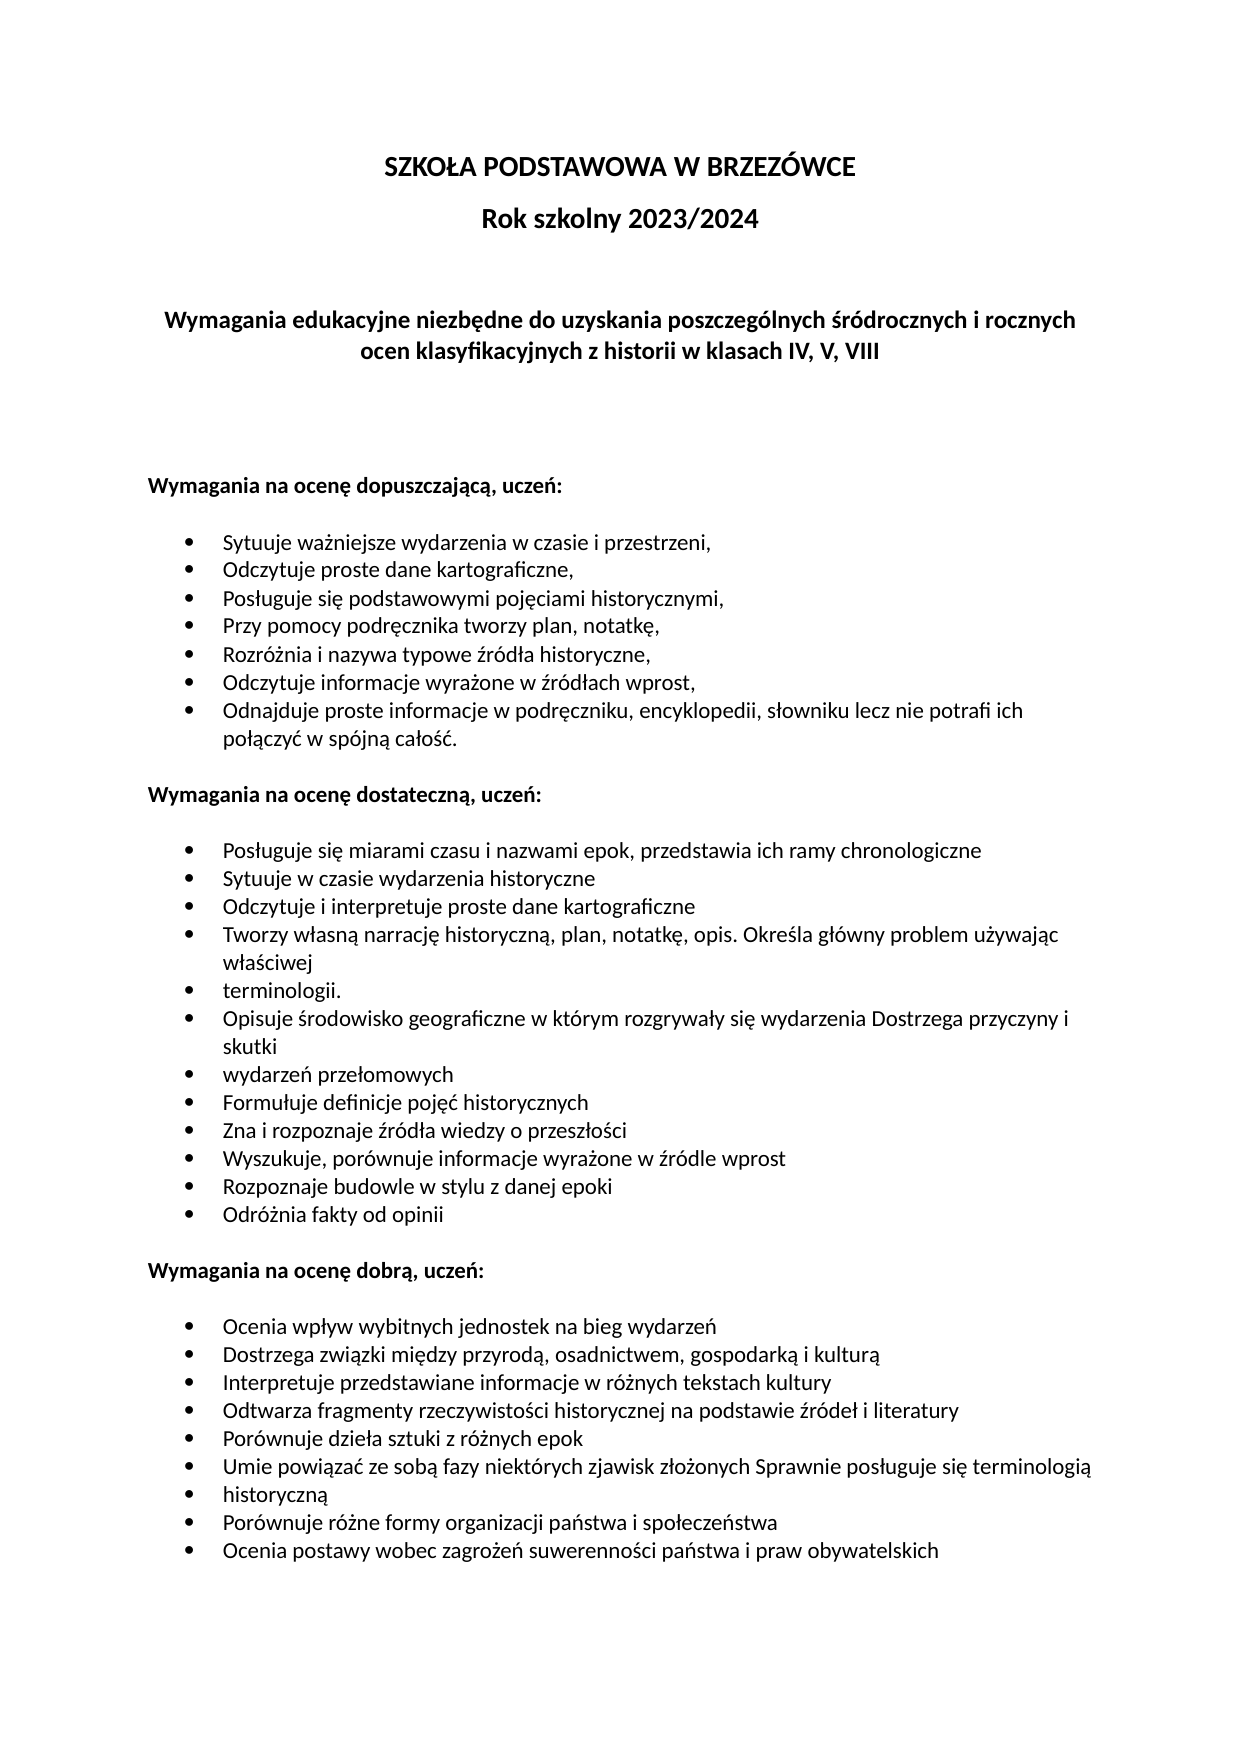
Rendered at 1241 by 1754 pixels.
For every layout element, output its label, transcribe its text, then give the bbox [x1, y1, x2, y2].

list Porównuje dzieła sztuki z różnych epok [185, 1424, 1093, 1452]
list Rozróżnia i nazywa typowe źródła historyczne, [185, 640, 1093, 668]
list Rozpoznaje budowle w stylu z danej epoki [185, 1172, 1093, 1200]
list Opisuje środowisko geograficzne w którym rozgrywały się wydarzenia Dostrzega przyczyny i skutki [185, 1004, 1093, 1060]
text Rok szkolny 2023/2024 [148, 200, 1093, 236]
list Umie powiązać ze sobą fazy niektórych zjawisk złożonych Sprawnie posługuje się terminologią [185, 1452, 1093, 1480]
list wydarzeń przełomowych [185, 1060, 1093, 1088]
text Wymagania na ocenę dopuszczającą, uczeń: [148, 472, 1093, 499]
list Odnajduje proste informacje w podręczniku, encyklopedii, słowniku lecz nie potrafi ich połączyć w spójną całość. [185, 696, 1093, 752]
list Wyszukuje, porównuje informacje wyrażone w źródle wprost [185, 1144, 1093, 1172]
list Formułuje definicje pojęć historycznych [185, 1088, 1093, 1116]
list Sytuuje ważniejsze wydarzenia w czasie i przestrzeni, [185, 528, 1093, 556]
list Ocenia postawy wobec zagrożeń suwerenności państwa i praw obywatelskich [185, 1536, 1093, 1564]
list Dostrzega związki między przyrodą, osadnictwem, gospodarką i kulturą [185, 1340, 1093, 1368]
text SZKOŁA PODSTAWOWA W BRZEZÓWCE [148, 148, 1093, 183]
text Wymagania edukacyjne niezbędne do uzyskania poszczególnych śródrocznych i rocznych ocen klasyfikacyjnych z historii w klasach IV, V, VIII [148, 304, 1093, 366]
list Przy pomocy podręcznika tworzy plan, notatkę, [185, 612, 1093, 640]
list Tworzy własną narrację historyczną, plan, notatkę, opis. Określa główny problem używając właściwej [185, 920, 1093, 976]
list historyczną [185, 1480, 1093, 1508]
list Odczytuje proste dane kartograficzne, [185, 556, 1093, 584]
text Wymagania na ocenę dostateczną, uczeń: [148, 780, 1093, 808]
list Zna i rozpoznaje źródła wiedzy o przeszłości [185, 1116, 1093, 1144]
list Posługuje się miarami czasu i nazwami epok, przedstawia ich ramy chronologiczne [185, 836, 1093, 864]
list Sytuuje w czasie wydarzenia historyczne [185, 864, 1093, 892]
list Odtwarza fragmenty rzeczywistości historycznej na podstawie źródeł i literatury [185, 1396, 1093, 1424]
list terminologii. [185, 976, 1093, 1004]
list Odczytuje i interpretuje proste dane kartograficzne [185, 892, 1093, 920]
list Interpretuje przedstawiane informacje w różnych tekstach kultury [185, 1368, 1093, 1396]
list Odróżnia fakty od opinii [185, 1200, 1093, 1228]
list Ocenia wpływ wybitnych jednostek na bieg wydarzeń [185, 1312, 1093, 1340]
list Porównuje różne formy organizacji państwa i społeczeństwa [185, 1508, 1093, 1536]
list Odczytuje informacje wyrażone w źródłach wprost, [185, 668, 1093, 696]
list Posługuje się podstawowymi pojęciami historycznymi, [185, 584, 1093, 612]
text Wymagania na ocenę dobrą, uczeń: [148, 1256, 1093, 1284]
